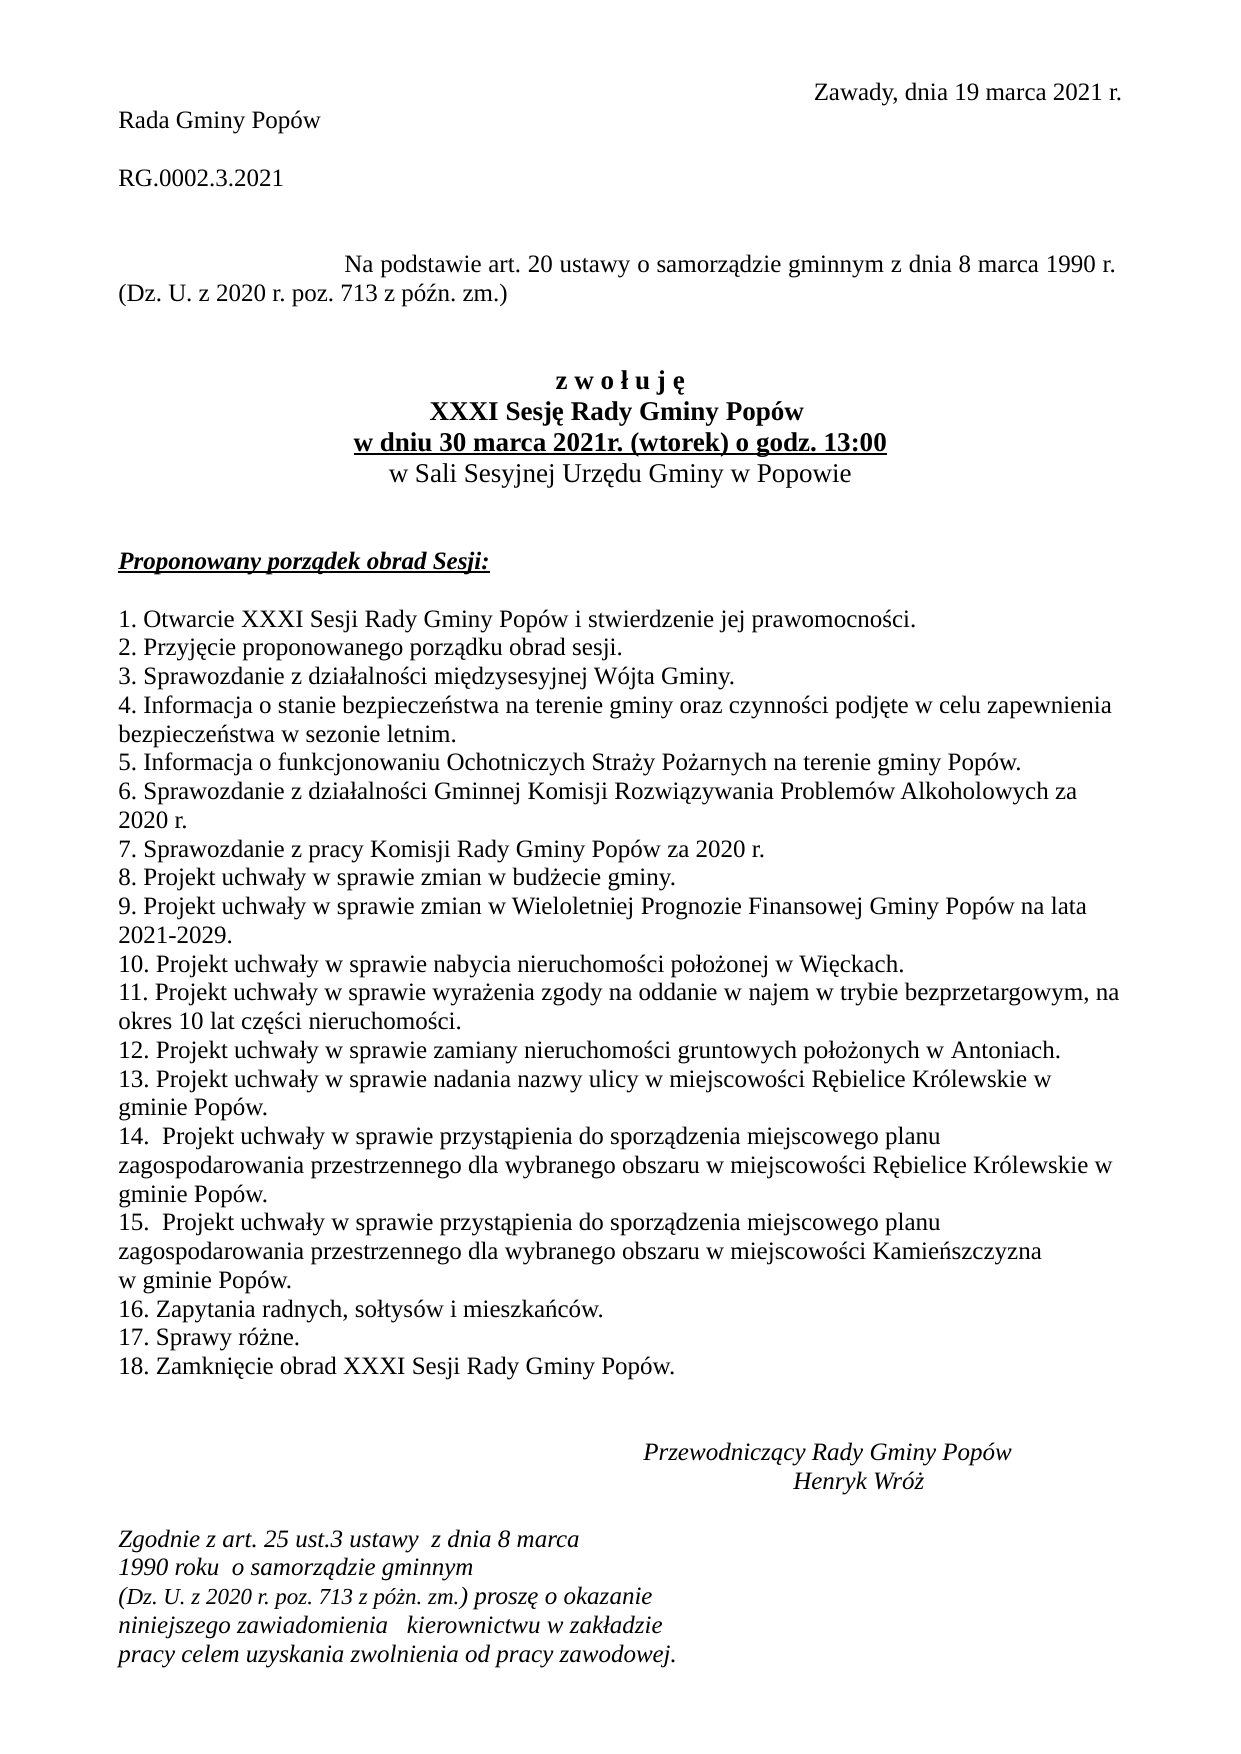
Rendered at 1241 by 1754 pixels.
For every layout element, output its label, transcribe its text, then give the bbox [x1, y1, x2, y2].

text 15. Projekt uchwały w sprawie przystąpienia do sporządzenia miejscowego planu zagospodarowania przestrzennego dla wybranego obszaru w miejscowości Kamieńszczyzna [118, 1207, 1122, 1265]
text 7. Sprawozdanie z pracy Komisji Rady Gminy Popów za 2020 r. [118, 834, 1122, 862]
text RG.0002.3.2021 [118, 163, 1122, 192]
text Zawady, dnia 19 marca 2021 r. [118, 77, 1122, 105]
text 1. Otwarcie XXXI Sesji Rady Gminy Popów i stwierdzenie jej prawomocności. [118, 604, 1122, 632]
text 4. Informacja o stanie bezpieczeństwa na terenie gminy oraz czynności podjęte w celu zapewnienia bezpieczeństwa w sezonie letnim. [118, 690, 1122, 747]
text 11. Projekt uchwały w sprawie wyrażenia zgody na oddanie w najem w trybie bezprzetargowym, na okres 10 lat części nieruchomości. [118, 977, 1122, 1035]
text 1990 roku o samorządzie gminnym (Dz. U. z 2020 r. poz. 713 z póżn. zm.) proszę o okazanie niniejszego zawiadomienia kierownictwu w zakładzie pracy celem uzyskania zwolnienia od pracy zawodowej. [118, 1552, 1122, 1667]
text z w o ł u j ę [118, 364, 1122, 395]
text 12. Projekt uchwały w sprawie zamiany nieruchomości gruntowych położonych w Antoniach. 13. Projekt uchwały w sprawie nadania nazwy ulicy w miejscowości Rębielice Królewskie w gminie Popów. [118, 1035, 1122, 1121]
text Rada Gminy Popów [118, 105, 1122, 134]
text 17. Sprawy różne. [118, 1322, 1122, 1351]
text 14. Projekt uchwały w sprawie przystąpienia do sporządzenia miejscowego planu zagospodarowania przestrzennego dla wybranego obszaru w miejscowości Rębielice Królewskie w gminie Popów. [118, 1121, 1122, 1207]
text 2. Przyjęcie proponowanego porządku obrad sesji. 3. Sprawozdanie z działalności międzysesyjnej Wójta Gminy. [118, 632, 1122, 690]
text 10. Projekt uchwały w sprawie nabycia nieruchomości położonej w Więckach. [118, 949, 1122, 977]
text 16. Zapytania radnych, sołtysów i mieszkańców. [118, 1294, 1122, 1322]
text XXXI Sesję Rady Gminy Popów w dniu 30 marca 2021r. (wtorek) o godz. 13:00 w Sali Sesyjnej Urzędu Gminy w Popowie [118, 395, 1122, 489]
text 8. Projekt uchwały w sprawie zmian w budżecie gminy. 9. Projekt uchwały w sprawie zmian w Wieloletniej Prognozie Finansowej Gminy Popów na lata 2021-2029. [118, 862, 1122, 949]
text 6. Sprawozdanie z działalności Gminnej Komisji Rozwiązywania Problemów Alkoholowych za 2020 r. [118, 776, 1122, 834]
text Proponowany porządek obrad Sesji: [118, 546, 1122, 575]
text Zgodnie z art. 25 ust.3 ustawy z dnia 8 marca [118, 1524, 1122, 1552]
text Przewodniczący Rady Gminy Popów Henryk Wróż [118, 1437, 1122, 1495]
text 18. Zamknięcie obrad XXXI Sesji Rady Gminy Popów. [118, 1351, 1122, 1409]
text w gminie Popów. [118, 1265, 1122, 1294]
text Na podstawie art. 20 ustawy o samorządzie gminnym z dnia 8 marca 1990 r. (Dz. U. z 2020 r. poz. 713 z późn. zm.) [118, 249, 1122, 307]
text 5. Informacja o funkcjonowaniu Ochotniczych Straży Pożarnych na terenie gminy Popów. [118, 747, 1122, 776]
